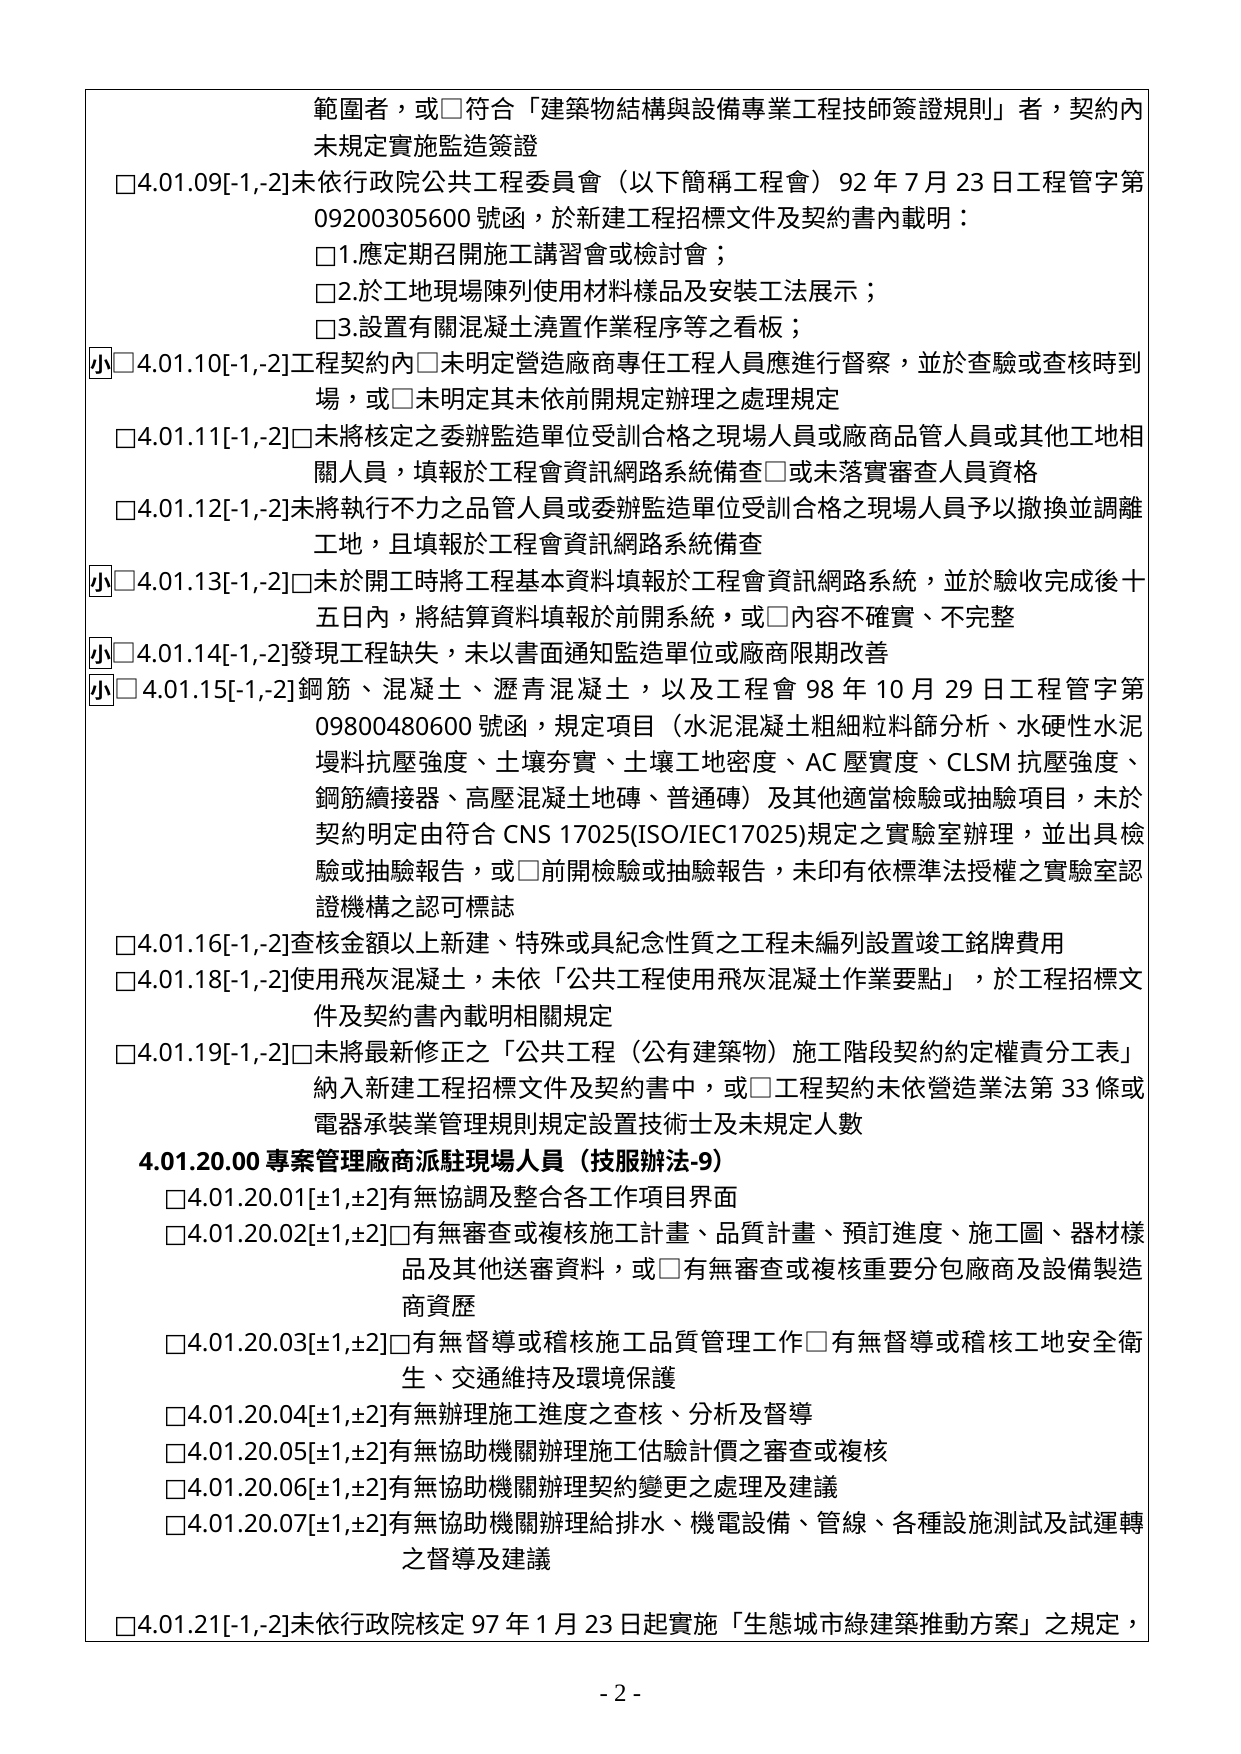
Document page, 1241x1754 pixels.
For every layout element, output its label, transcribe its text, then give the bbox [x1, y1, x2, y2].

table_cell 範圍者，或□符合「建築物結構與設備專業工程技師簽證規則」者，契約內未規定實施監造簽證 □4.01.09[-1,-2]未依行政院公共工程委員會（以下簡稱工程會）92年7月23日工程管字第09200305600號函，於新建工程招標文件及契約書內載明： □1.應定期召開施工講習會或檢討會； □2.於工地現場陳列使用材料樣品及安裝工法展示； □3.設置有關混凝土澆置作業程序等之看板； 小□4.01.10[-1,-2]工程契約內□未明定營造廠商專任工程人員應進行督察，並於查驗或查核時到場，或□未明定其未依前開規定辦理之處理規定 □4.01.11[-1,-2]□未將核定之委辦監造單位受訓合格之現場人員或廠商品管人員或其他工地相關人員，填報於工程會資訊網路系統備查□或未落實審查人員資格 □4.01.12[-1,-2]未將執行不力之品管人員或委辦監造單位受訓合格之現場人員予以撤換並調離工地，且填報於工程會資訊網路系統備查 小□4.01.13[-1,-2]□未於開工時將工程基本資料填報於工程會資訊網路系統，並於驗收完成後十五日內，將結算資料填報於前開系統，或□內容不確實、不完整 小□4.01.14[-1,-2]發現工程缺失，未以書面通知監造單位或廠商限期改善 小□4.01.15[-1,-2]鋼筋、混凝土、瀝青混凝土，以及工程會98年10月29日工程管字第09800480600號函，規定項目（水泥混凝土粗細粒料篩分析、水硬性水泥墁料抗壓強度、土壤夯實、土壤工地密度、AC壓實度、CLSM抗壓強度、鋼筋續接器、高壓混凝土地磚、普通磚）及其他適當檢驗或抽驗項目，未於契約明定由符合CNS 17025(ISO/IEC17025)規定之實驗室辦理，並出具檢驗或抽驗報告，或□前開檢驗或抽驗報告，未印有依標準法授權之實驗室認證機構之認可標誌 □4.01.16[-1,-2]查核金額以上新建、特殊或具紀念性質之工程未編列設置竣工銘牌費用 □4.01.18[-1,-2]使用飛灰混凝土，未依「公共工程使用飛灰混凝土作業要點」，於工程招標文件及契約書內載明相關規定 □4.01.19[-1,-2]□未將最新修正之「公共工程（公有建築物）施工階段契約約定權責分工表」納入新建工程招標文件及契約書中，或□工程契約未依營造業法第33條或電器承裝業管理規則規定設置技術士及未規定人數 4.01.20.00專案管理廠商派駐現場人員（技服辦法-9） □4.01.20.01[±1,±2]有無協調及整合各工作項目界面 □4.01.20.02[±1,±2]□有無審查或複核施工計畫、品質計畫、預訂進度、施工圖、器材樣品及其他送審資料，或□有無審查或複核重要分包廠商及設備製造商資歷 □4.01.20.03[±1,±2]□有無督導或稽核施工品質管理工作□有無督導或稽核工地安全衛生、交通維持及環境保護 □4.01.20.04[±1,±2]有無辦理施工進度之查核、分析及督導 □4.01.20.05[±1,±2]有無協助機關辦理施工估驗計價之審查或複核 □4.01.20.06[±1,±2]有無協助機關辦理契約變更之處理及建議 □4.01.20.07[±1,±2]有無協助機關辦理給排水、機電設備、管線、各種設施測試及試運轉之督導及建議 □4.01.21[-1,-2]未依行政院核定97年1月23日起實施「生態城市綠建築推動方案」之規定， [86, 90, 1148, 1641]
